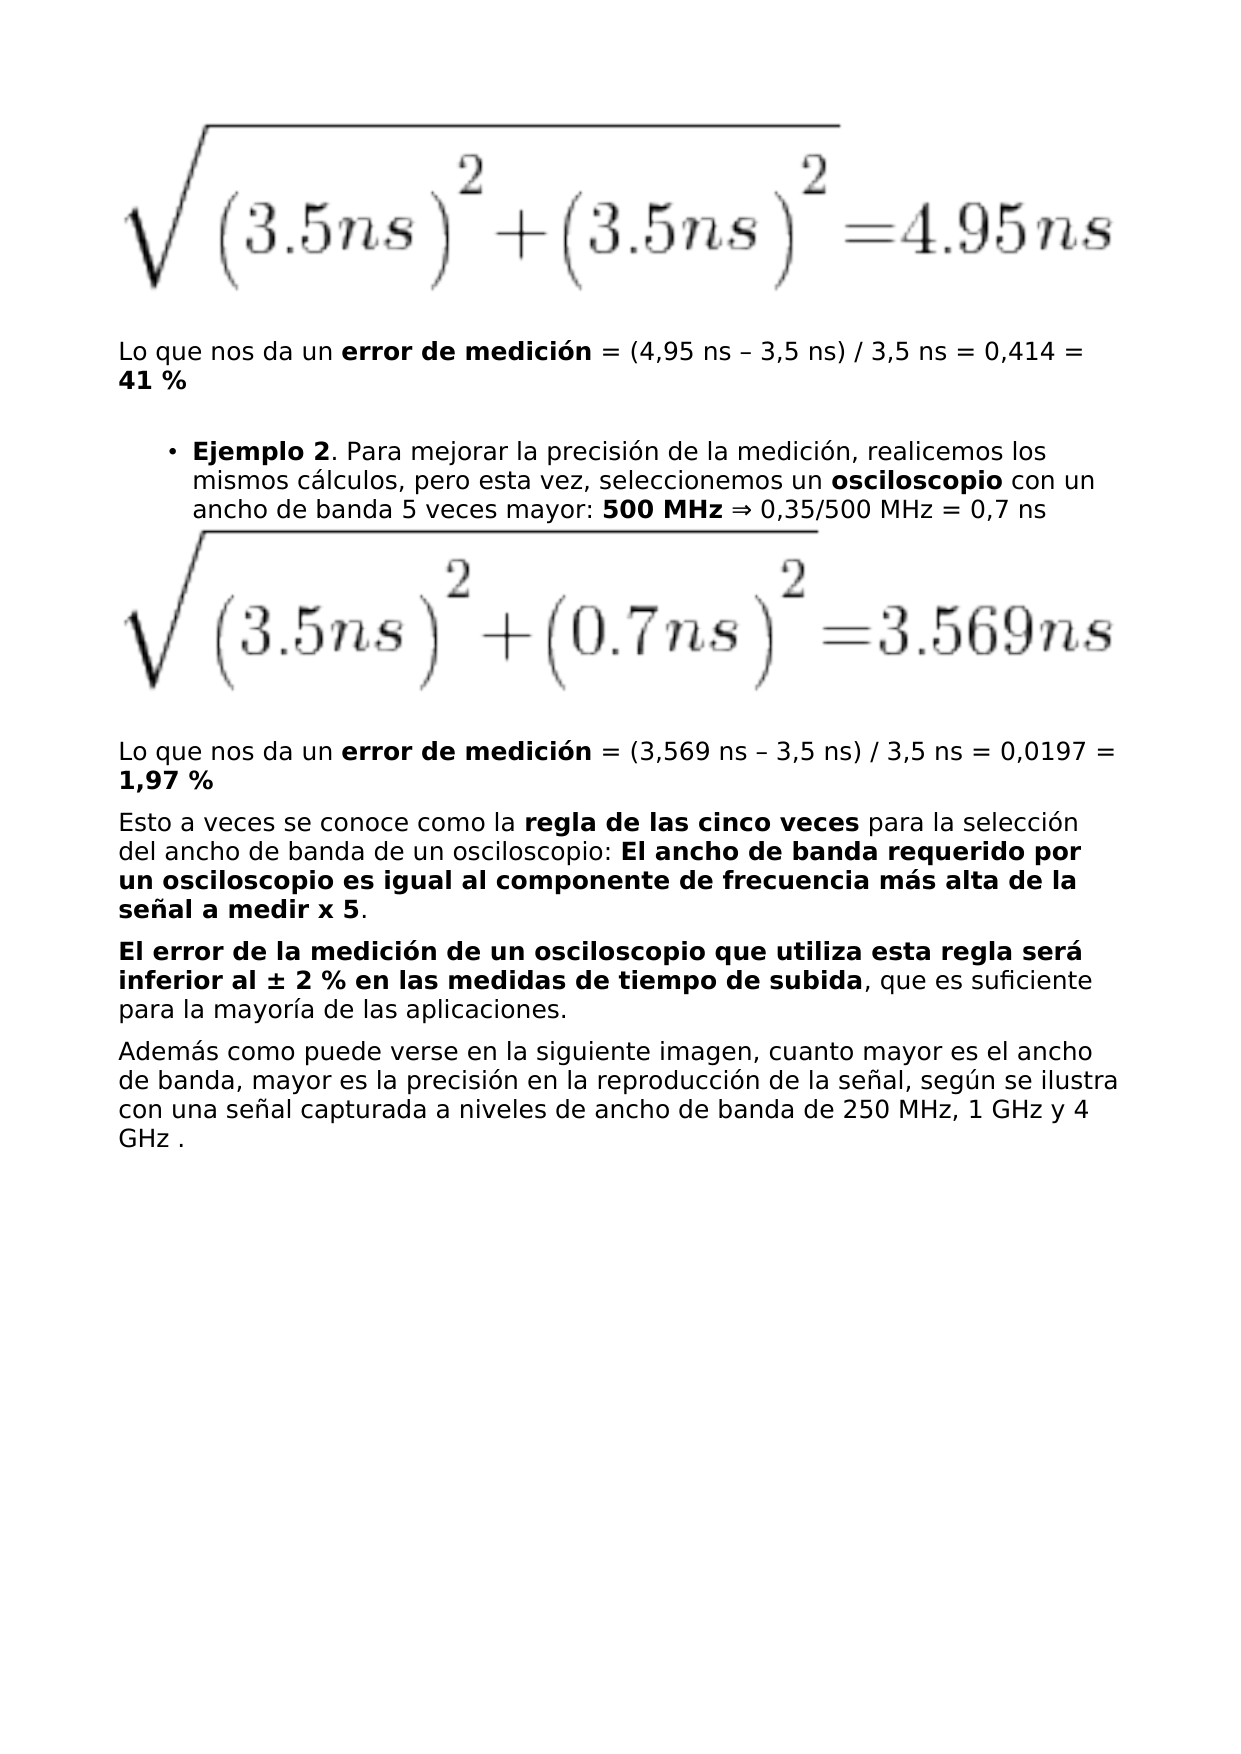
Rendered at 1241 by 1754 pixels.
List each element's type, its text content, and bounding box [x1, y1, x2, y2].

text Lo que nos da un error de medición = (4,95 ns – 3,5 ns) / 3,5 ns = 0,414 = 41 % [118, 337, 1122, 395]
text Lo que nos da un error de medición = (3,569 ns – 3,5 ns) / 3,5 ns = 0,0197 = 1,97 % [118, 737, 1122, 796]
text Esto a veces se conoce como la regla de las cinco veces para la selección del ancho de banda de un osciloscopio: El ancho de banda requerido por un osciloscopio es igual al componente de frecuencia más alta de la señal a medir x 5. [118, 808, 1122, 925]
list Ejemplo 2. Para mejorar la precisión de la medición, realicemos los mismos cálculos, pero esta vez, seleccionemos un osciloscopio con un ancho de banda 5 veces mayor: 500 MHz ⇒ 0,35/500 MHz = 0,7 ns [177, 437, 1122, 524]
picture [118, 524, 1123, 696]
text Además como puede verse en la siguiente imagen, cuanto mayor es el ancho de banda, mayor es la precisión en la reproducción de la señal, según se ilustra con una señal capturada a niveles de ancho de banda de 250 MHz, 1 GHz y 4 GHz . [118, 1037, 1122, 1154]
text El error de la medición de un osciloscopio que utiliza esta regla será inferior al ± 2 % en las medidas de tiempo de subida, que es suficiente para la mayoría de las aplicaciones. [118, 937, 1122, 1025]
picture [118, 118, 1123, 296]
